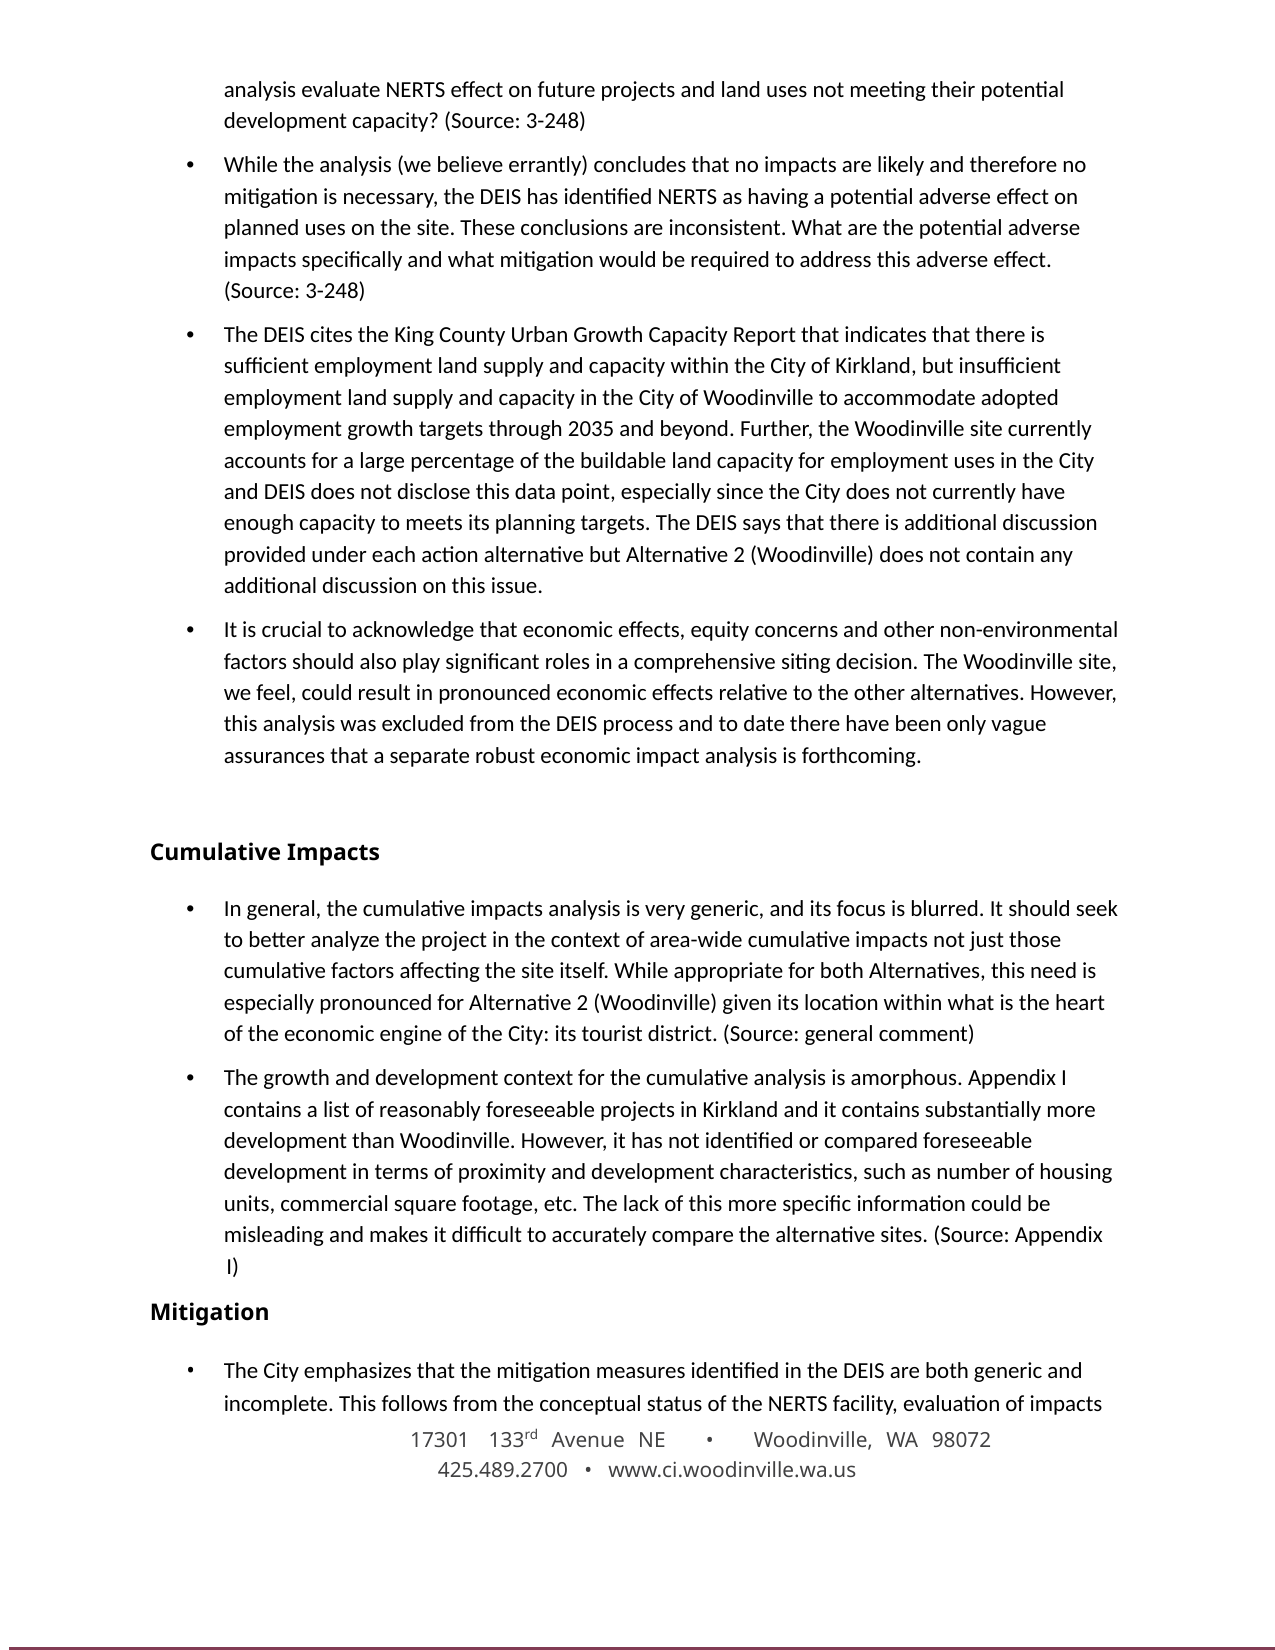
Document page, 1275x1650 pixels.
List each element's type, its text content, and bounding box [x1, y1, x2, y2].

list analysis evaluate NERTS effect on future projects and land uses not meeting their potential development capacity? (Source: 3-248) [186, 75, 1125, 134]
list It is crucial to acknowledge that economic effects, equity concerns and other non-environmental factors should also play significant roles in a comprehensive siting decision. The Woodinville site, we feel, could result in pronounced economic effects relative to the other alternatives. However, this analysis was excluded from the DEIS process and to date there have been only vague assurances that a separate robust economic impact analysis is forthcoming. [186, 615, 1125, 769]
list The growth and development context for the cumulative analysis is amorphous. Appendix I contains a list of reasonably foreseeable projects in Kirkland and it contains substantially more development than Woodinville. However, it has not identified or compared foreseeable development in terms of proximity and development characteristics, such as number of housing units, commercial square footage, etc. The lack of this more specific information could be misleading and makes it difficult to accurately compare the alternative sites. (Source: Appendix [186, 1063, 1125, 1248]
list The DEIS cites the King County Urban Growth Capacity Report that indicates that there is sufficient employment land supply and capacity within the City of Kirkland, but insufficient employment land supply and capacity in the City of Woodinville to accommodate adopted employment growth targets through 2035 and beyond. Further, the Woodinville site currently accounts for a large percentage of the buildable land capacity for employment uses in the City and DEIS does not disclose this data point, especially since the City does not currently have enough capacity to meets its planning targets. The DEIS says that there is additional discussion provided under each action alternative but Alternative 2 (Woodinville) does not contain any additional discussion on this issue. [186, 320, 1125, 599]
list In general, the cumulative impacts analysis is very generic, and its focus is blurred. It should seek to better analyze the project in the context of area-wide cumulative impacts not just those cumulative factors affecting the site itself. While appropriate for both Alternatives, this need is especially pronounced for Alternative 2 (Woodinville) given its location within what is the heart of the economic engine of the City: its tourist district. (Source: general comment) [186, 894, 1125, 1047]
text • The City emphasizes that the mitigation measures identified in the DEIS are both generic and incomplete. This follows from the conceptual status of the NERTS facility, evaluation of impacts [186, 1354, 1125, 1417]
text I) [226, 1252, 1125, 1280]
subtitle Cumulative Impacts [149, 836, 1125, 867]
subtitle Mitigation [149, 1296, 1125, 1328]
list While the analysis (we believe errantly) concludes that no impacts are likely and therefore no mitigation is necessary, the DEIS has identified NERTS as having a potential adverse effect on planned uses on the site. These conclusions are inconsistent. What are the potential adverse impacts specifically and what mitigation would be required to address this adverse effect. (Source: 3-248) [186, 151, 1125, 304]
